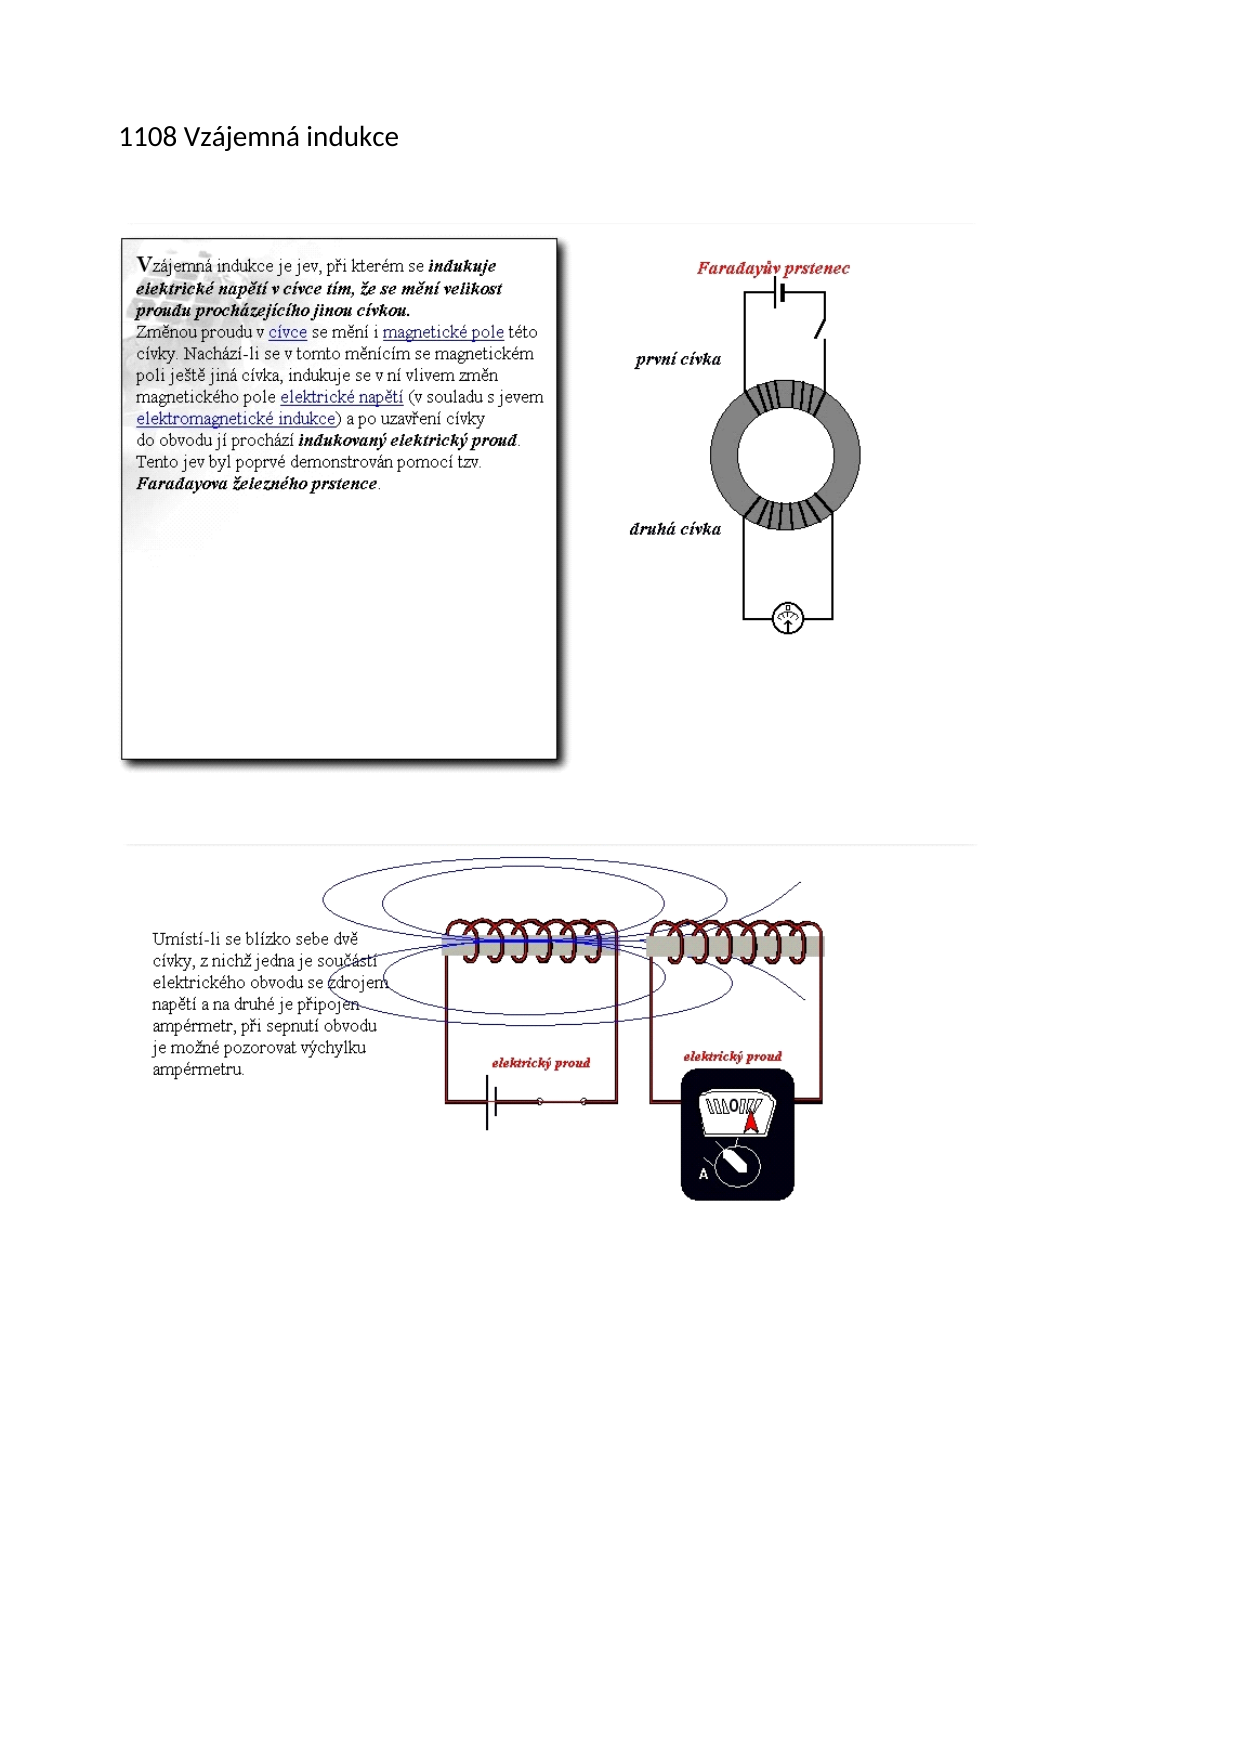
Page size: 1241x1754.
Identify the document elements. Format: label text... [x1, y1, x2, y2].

text 1108 Vzájemná indukce [118, 118, 1122, 154]
